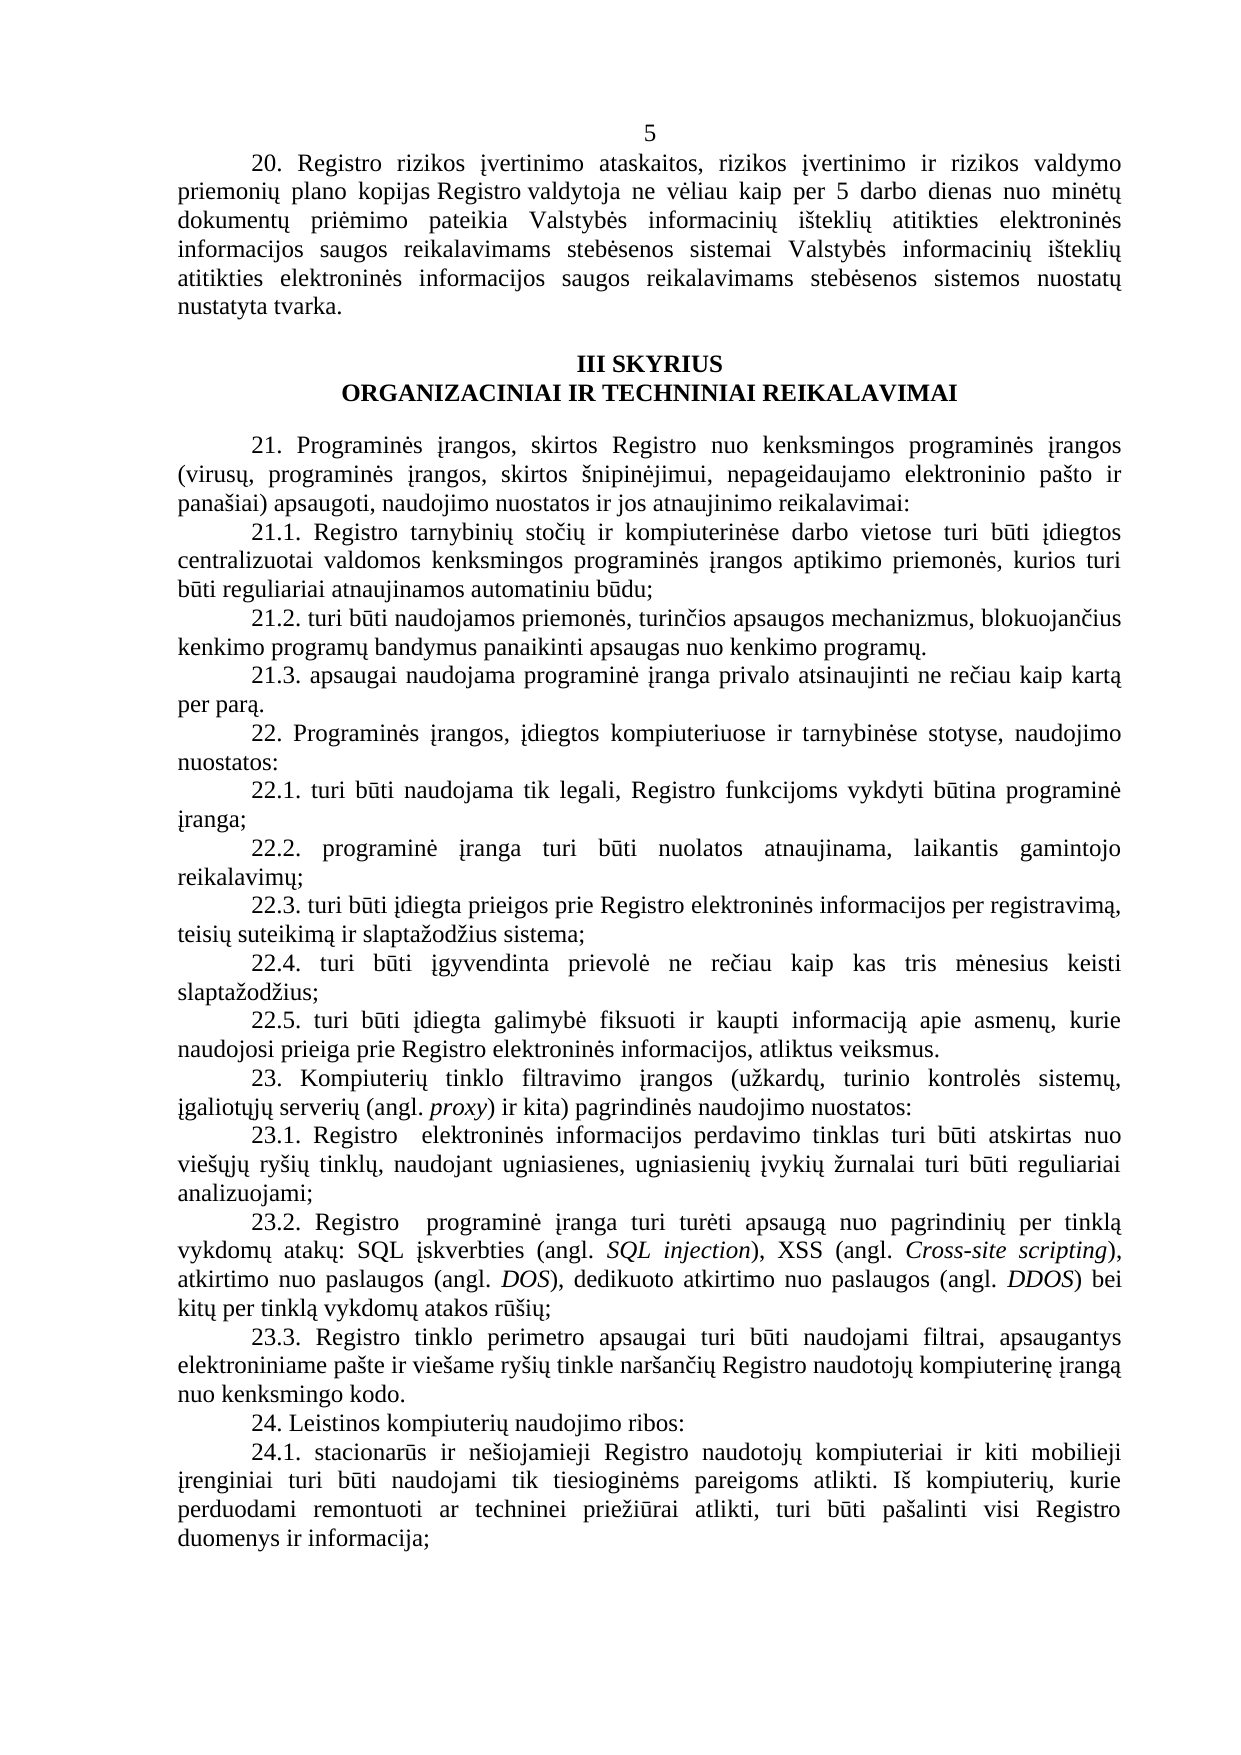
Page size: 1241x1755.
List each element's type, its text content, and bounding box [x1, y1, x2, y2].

text 21.1. Registro tarnybinių stočių ir kompiuterinėse darbo vietose turi būti įdiegtos centralizuotai valdomos kenksmingos programinės įrangos aptikimo priemonės, kurios turi būti reguliariai atnaujinamos automatiniu būdu; [177, 517, 1122, 603]
text 24.1. stacionarūs ir nešiojamieji Registro naudotojų kompiuteriai ir kiti mobilieji įrenginiai turi būti naudojami tik tiesioginėms pareigoms atlikti. Iš kompiuterių, kurie perduodami remontuoti ar techninei priežiūrai atlikti, turi būti pašalinti visi Registro duomenys ir informacija; [177, 1437, 1122, 1552]
text 22.1. turi būti naudojama tik legali, Registro funkcijoms vykdyti būtina programinė įranga; [177, 775, 1122, 833]
text 21.2. turi būti naudojamos priemonės, turinčios apsaugos mechanizmus, blokuojančius kenkimo programų bandymus panaikinti apsaugas nuo kenkimo programų. [177, 603, 1122, 660]
text 22.5. turi būti įdiegta galimybė fiksuoti ir kaupti informaciją apie asmenų, kurie naudojosi prieiga prie Registro elektroninės informacijos, atliktus veiksmus. [177, 1005, 1122, 1063]
text 23.2. Registro programinė įranga turi turėti apsaugą nuo pagrindinių per tinklą vykdomų atakų: SQL įskverbties (angl. SQL injection), XSS (angl. Cross-site scripting), atkirtimo nuo paslaugos (angl. DOS), dedikuoto atkirtimo nuo paslaugos (angl. DDOS) bei kitų per tinklą vykdomų atakos rūšių; [177, 1207, 1122, 1322]
text 21. Programinės įrangos, skirtos Registro nuo kenksmingos programinės įrangos (virusų, programinės įrangos, skirtos šnipinėjimui, nepageidaujamo elektroninio pašto ir panašiai) apsaugoti, naudojimo nuostatos ir jos atnaujinimo reikalavimai: [177, 430, 1122, 517]
text iii SKYRIUS ORGANIZACINIAI IR TECHNINIAI REIKALAVIMAI [177, 349, 1122, 406]
text 22. Programinės įrangos, įdiegtos kompiuteriuose ir tarnybinėse stotyse, naudojimo nuostatos: [177, 718, 1122, 775]
text 20. Registro rizikos įvertinimo ataskaitos, rizikos įvertinimo ir rizikos valdymo priemonių plano kopijas Registro valdytoja ne vėliau kaip per 5 darbo dienas nuo minėtų dokumentų priėmimo pateikia Valstybės informacinių išteklių atitikties elektroninės informacijos saugos reikalavimams stebėsenos sistemai Valstybės informacinių išteklių atitikties elektroninės informacijos saugos reikalavimams stebėsenos sistemos nuostatų nustatyta tvarka. [177, 148, 1122, 320]
text 23.3. Registro tinklo perimetro apsaugai turi būti naudojami filtrai, apsaugantys elektroniniame pašte ir viešame ryšių tinkle naršančių Registro naudotojų kompiuterinę įrangą nuo kenksmingo kodo. [177, 1322, 1122, 1408]
text 22.2. programinė įranga turi būti nuolatos atnaujinama, laikantis gamintojo reikalavimų; [177, 833, 1122, 890]
text 23.1. Registro elektroninės informacijos perdavimo tinklas turi būti atskirtas nuo viešųjų ryšių tinklų, naudojant ugniasienes, ugniasienių įvykių žurnalai turi būti reguliariai analizuojami; [177, 1120, 1122, 1207]
text 24. Leistinos kompiuterių naudojimo ribos: [177, 1408, 1122, 1437]
text 21.3. apsaugai naudojama programinė įranga privalo atsinaujinti ne rečiau kaip kartą per parą. [177, 660, 1122, 718]
text 23. Kompiuterių tinklo filtravimo įrangos (užkardų, turinio kontrolės sistemų, įgaliotųjų serverių (angl. proxy) ir kita) pagrindinės naudojimo nuostatos: [177, 1063, 1122, 1120]
text 22.4. turi būti įgyvendinta prievolė ne rečiau kaip kas tris mėnesius keisti slaptažodžius; [177, 948, 1122, 1005]
text 22.3. turi būti įdiegta prieigos prie Registro elektroninės informacijos per registravimą, teisių suteikimą ir slaptažodžius sistema; [177, 890, 1122, 948]
